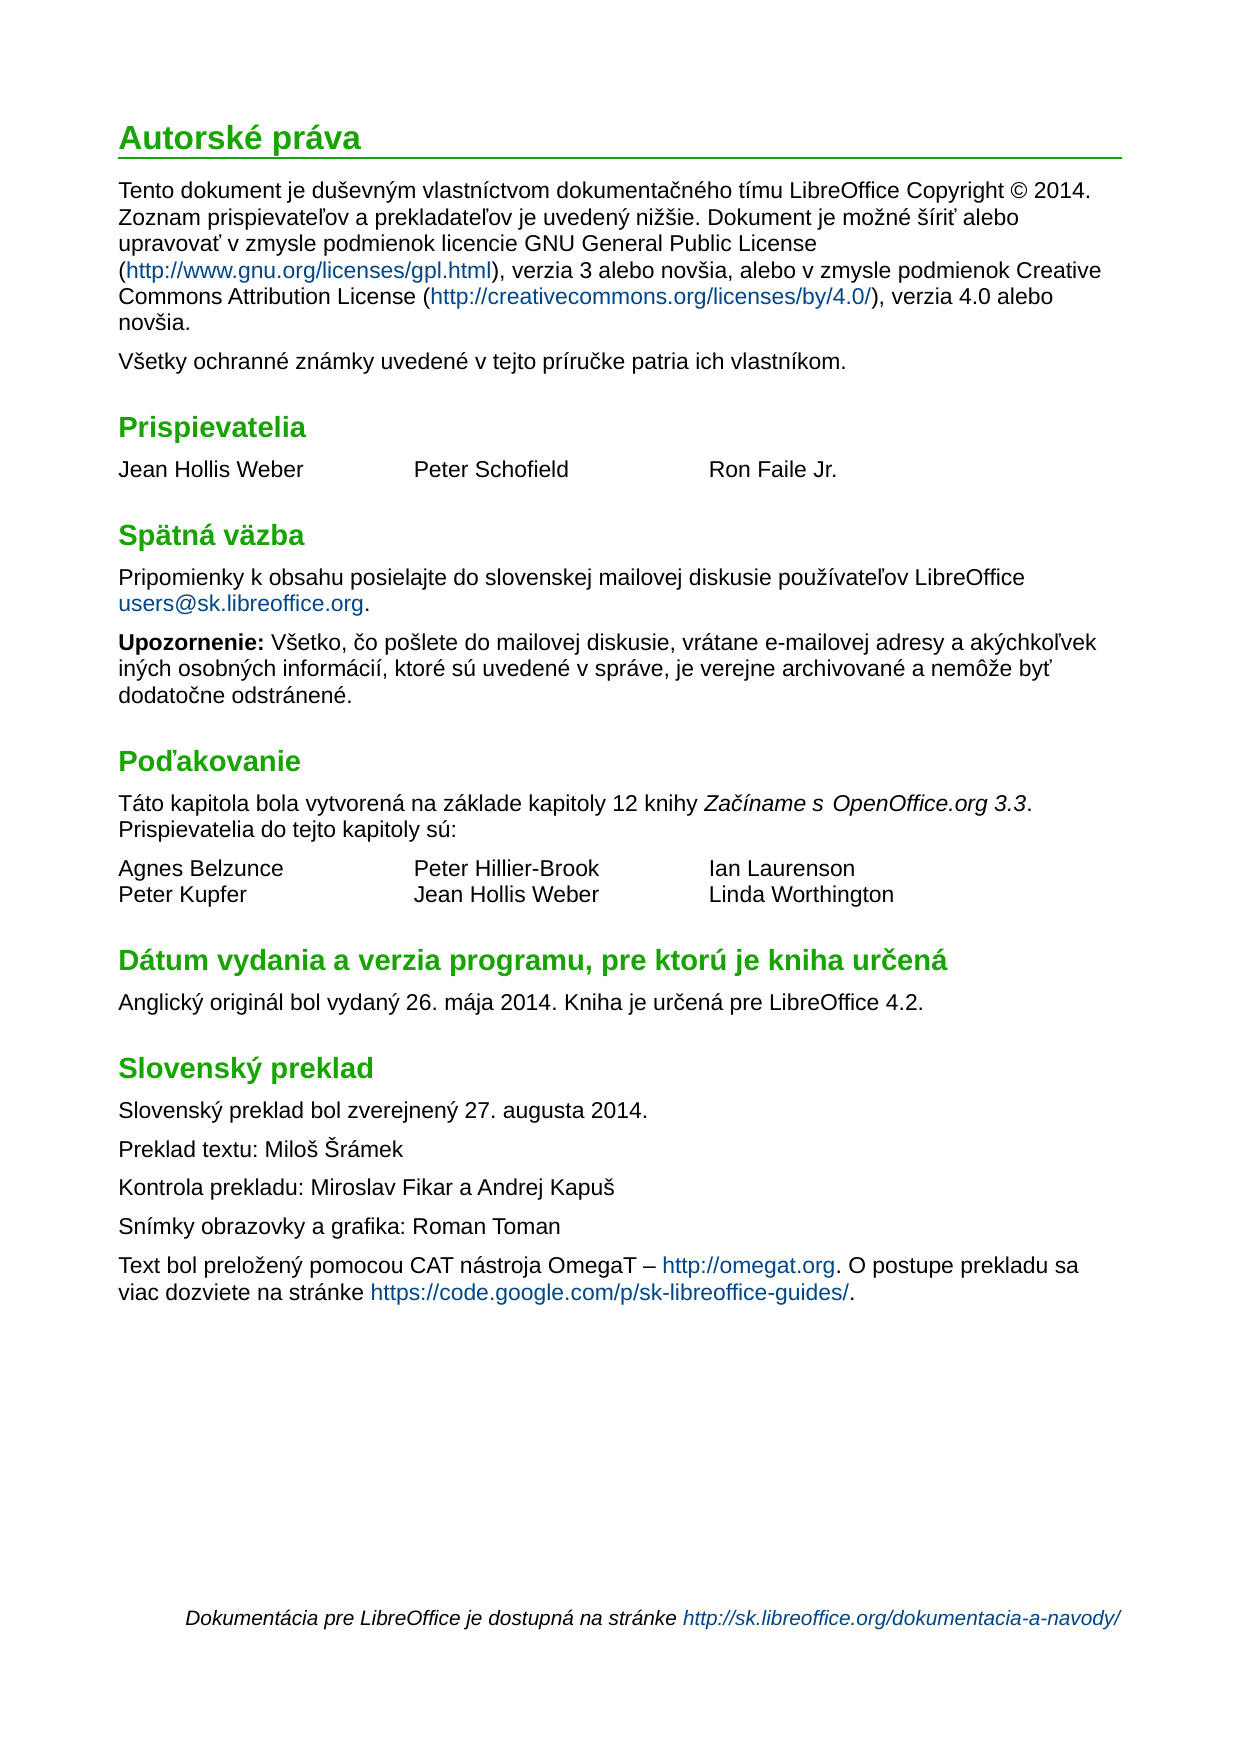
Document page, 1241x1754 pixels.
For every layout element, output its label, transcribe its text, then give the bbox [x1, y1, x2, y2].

subtitle Slovenský preklad [118, 1051, 1122, 1084]
text Preklad textu: Miloš Šrámek [118, 1136, 1122, 1162]
subtitle Spätná väzba [118, 518, 1122, 551]
text Agnes Belzunce Peter Hillier-Brook Ian Laurenson Peter Kupfer Jean Hollis Weber Linda Worthington [118, 855, 1122, 907]
subtitle Dátum vydania a verzia programu, pre ktorú je kniha určená [118, 943, 1122, 976]
text Upozornenie: Všetko, čo pošlete do mailovej diskusie, vrátane e-mailovej adresy a akýchkoľvek iných osobných informácií, ktoré sú uvedené v správe, je verejne archivované a nemôže byť dodatočne odstránené. [118, 629, 1122, 708]
subtitle Prispievatelia [118, 410, 1122, 443]
text Táto kapitola bola vytvorená na základe kapitoly 12 knihy Začíname s OpenOffice.org 3.3. Prispievatelia do tejto kapitoly sú: [118, 789, 1122, 842]
text Kontrola prekladu: Miroslav Fikar a Andrej Kapuš [118, 1174, 1122, 1201]
text Snímky obrazovky a grafika: Roman Toman [118, 1213, 1122, 1239]
text Jean Hollis Weber Peter Schofield Ron Faile Jr. [118, 456, 1122, 482]
subtitle Poďakovanie [118, 743, 1122, 777]
text Tento dokument je duševným vlastníctvom dokumentačného tímu LibreOffice Copyright © 2014. Zoznam prispievateľov a prekladateľov je uvedený nižšie. Dokument je možné šíriť alebo upravovať v zmysle podmienok licencie GNU General Public License (http://www.gnu.org/licenses/gpl.html), verzia 3 alebo novšia, alebo v zmysle podmienok Creative Commons Attribution License (http://creativecommons.org/licenses/by/4.0/), verzia 4.0 alebo novšia. [118, 177, 1122, 336]
text Text bol preložený pomocou CAT nástroja OmegaT – http://omegat.org. O postupe prekladu sa viac dozviete na stránke https://code.google.com/p/sk-libreoffice-guides/. [118, 1252, 1122, 1305]
text Všetky ochranné známky uvedené v tejto príručke patria ich vlastníkom. [118, 348, 1122, 374]
text Pripomienky k obsahu posielajte do slovenskej mailovej diskusie používateľov LibreOffice users@sk.libreoffice.org. [118, 564, 1122, 616]
text Slovenský preklad bol zverejnený 27. augusta 2014. [118, 1097, 1122, 1123]
subtitle Autorské práva [118, 118, 1122, 157]
text Anglický originál bol vydaný 26. mája 2014. Kniha je určená pre LibreOffice 4.2. [118, 989, 1122, 1015]
